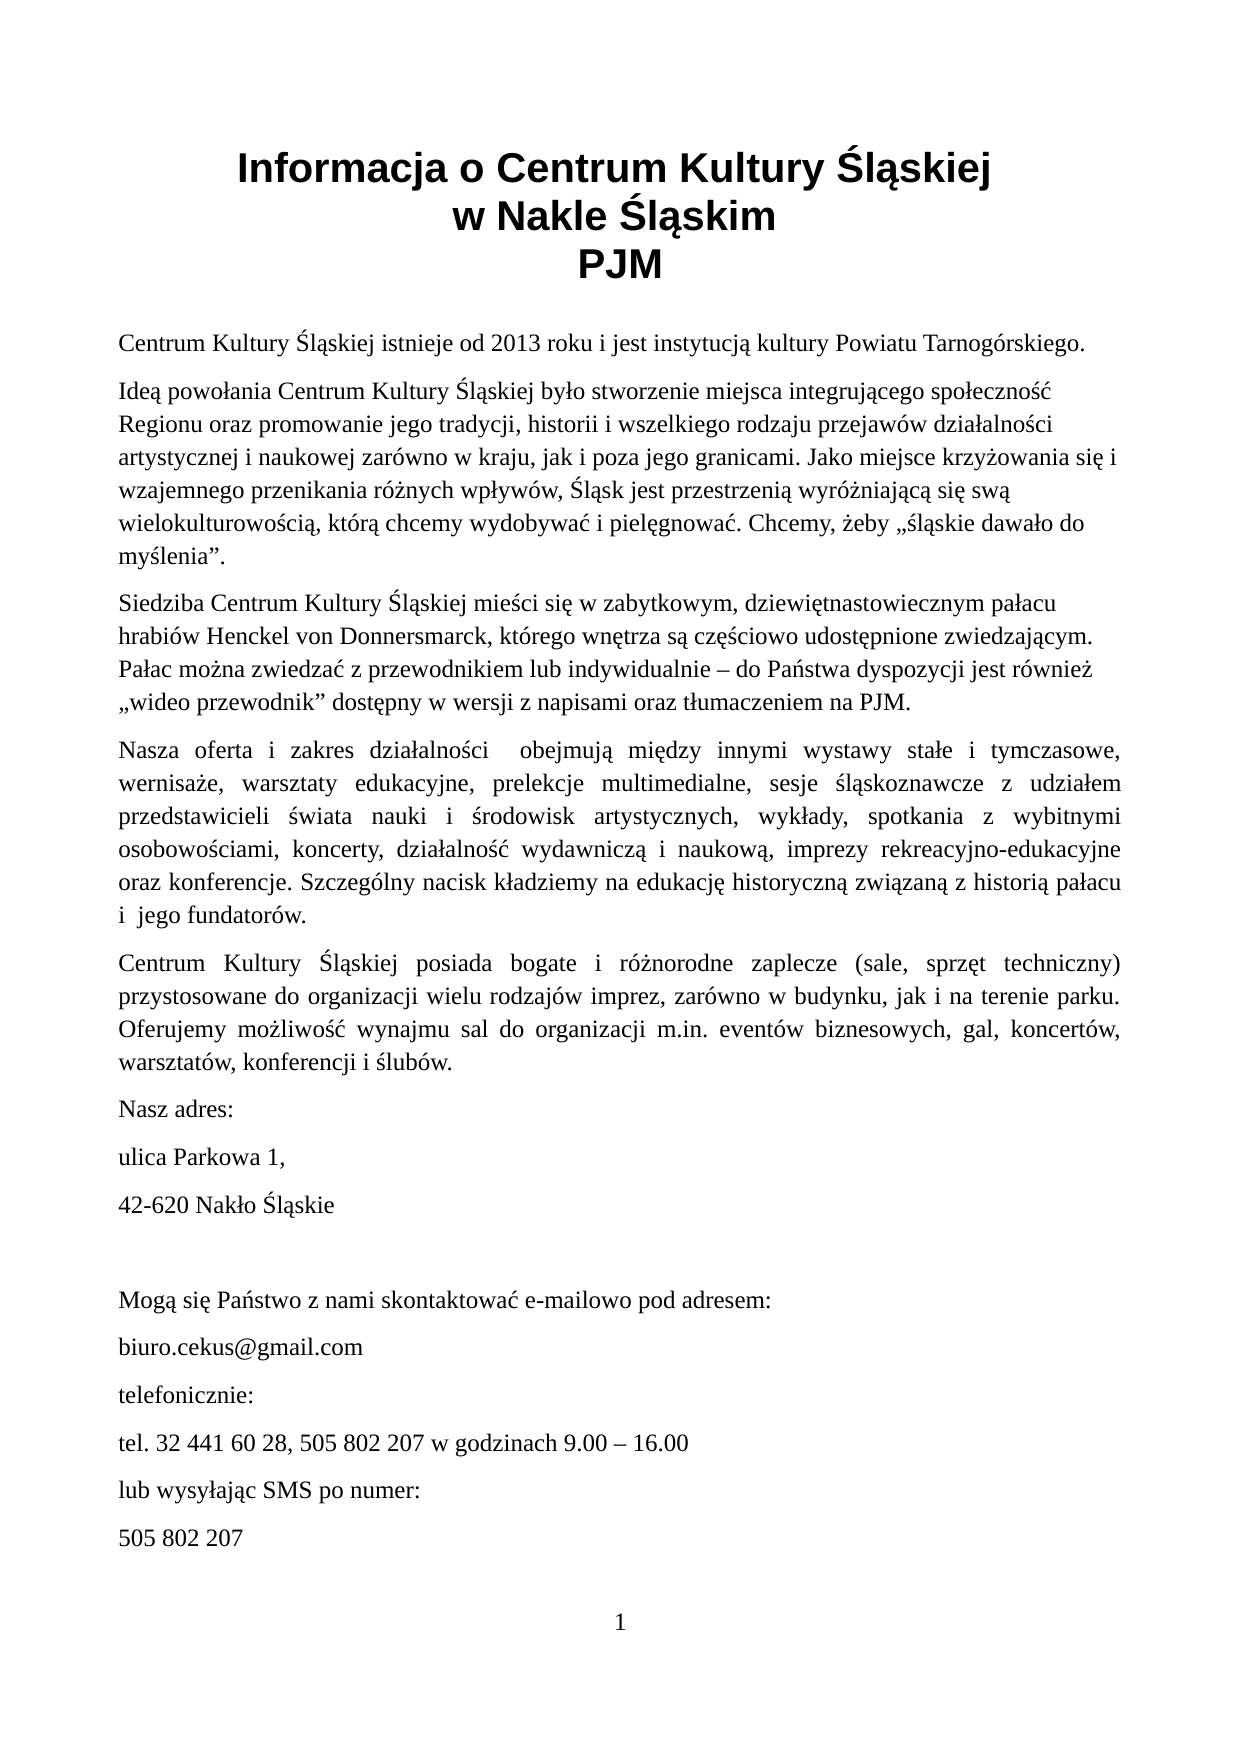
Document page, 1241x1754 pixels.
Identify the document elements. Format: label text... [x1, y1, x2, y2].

text Nasz adres: [118, 1094, 1122, 1123]
text ulica Parkowa 1, [118, 1142, 1122, 1171]
text Centrum Kultury Śląskiej posiada bogate i różnorodne zaplecze (sale, sprzęt techniczny) przystosowane do organizacji wielu rodzajów imprez, zarówno w budynku, jak i na terenie parku. Oferujemy możliwość wynajmu sal do organizacji m.in. eventów biznesowych, gal, koncertów, warsztatów, konferencji i ślubów. [118, 948, 1122, 1076]
text Ideą powołania Centrum Kultury Śląskiej było stworzenie miejsca integrującego społeczność Regionu oraz promowanie jego tradycji, historii i wszelkiego rodzaju przejawów działalności artystycznej i naukowej zarówno w kraju, jak i poza jego granicami. Jako miejsce krzyżowania się i wzajemnego przenikania różnych wpływów, Śląsk jest przestrzenią wyróżniającą się swą wielokulturowością, którą chcemy wydobywać i pielęgnować. Chcemy, żeby „śląskie dawało do myślenia”. [118, 376, 1122, 569]
text Centrum Kultury Śląskiej istnieje od 2013 roku i jest instytucją kultury Powiatu Tarnogórskiego. [118, 328, 1122, 357]
text biuro.cekus@gmail.com [118, 1332, 1122, 1361]
title Informacja o Centrum Kultury Śląskiej w Nakle Śląskim PJM [118, 143, 1122, 287]
text 42-620 Nakło Śląskie [118, 1190, 1122, 1218]
text Mogą się Państwo z nami skontaktować e-mailowo pod adresem: [118, 1285, 1122, 1314]
text Nasza oferta i zakres działalności obejmują między innymi wystawy stałe i tymczasowe, wernisaże, warsztaty edukacyjne, prelekcje multimedialne, sesje śląskoznawcze z udziałem przedstawicieli świata nauki i środowisk artystycznych, wykłady, spotkania z wybitnymi osobowościami, koncerty, działalność wydawniczą i naukową, imprezy rekreacyjno-edukacyjne oraz konferencje. Szczególny nacisk kładziemy na edukację historyczną związaną z historią pałacu i jego fundatorów. [118, 735, 1122, 929]
text Siedziba Centrum Kultury Śląskiej mieści się w zabytkowym, dziewiętnastowiecznym pałacu hrabiów Henckel von Donnersmarck, którego wnętrza są częściowo udostępnione zwiedzającym. Pałac można zwiedzać z przewodnikiem lub indywidualnie – do Państwa dyspozycji jest również „wideo przewodnik” dostępny w wersji z napisami oraz tłumaczeniem na PJM. [118, 588, 1122, 716]
text tel. 32 441 60 28, 505 802 207 w godzinach 9.00 – 16.00 [118, 1428, 1122, 1456]
text telefonicznie: [118, 1380, 1122, 1409]
text 505 802 207 [118, 1523, 1122, 1552]
text lub wysyłając SMS po numer: [118, 1475, 1122, 1504]
